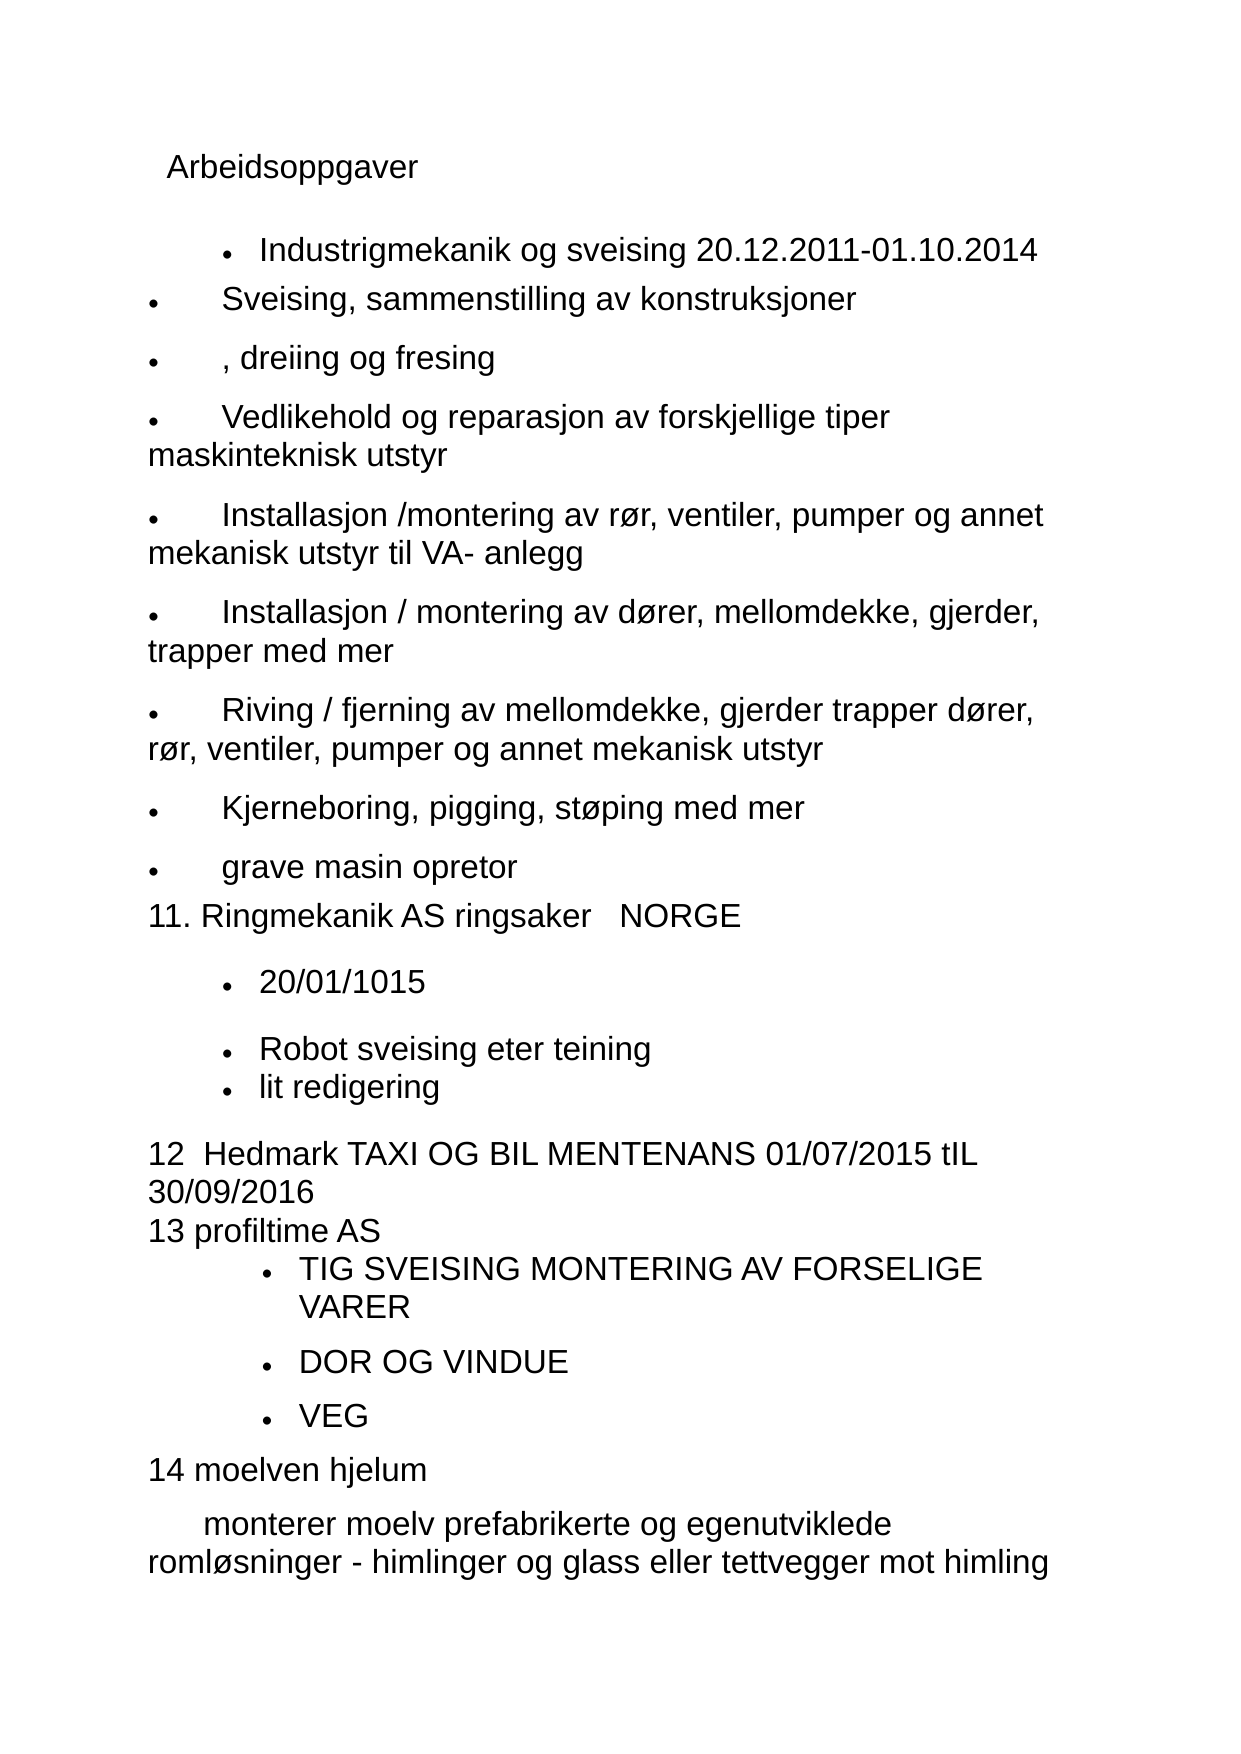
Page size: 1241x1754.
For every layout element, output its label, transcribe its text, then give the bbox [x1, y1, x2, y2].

text 13 profiltime AS [148, 1211, 1093, 1249]
list , dreiing og fresing [148, 338, 1061, 376]
text 11. Ringmekanik AS ringsaker NORGE [148, 896, 1093, 934]
list lit redigering [221, 1067, 1093, 1106]
list Kjerneboring, pigging, støping med mer [148, 788, 1061, 826]
text 12 Hedmark TAXI OG BIL MENTENANS 01/07/2015 tIL 30/09/2016 [148, 1134, 1093, 1211]
list DOR OG VINDUE [261, 1342, 1093, 1380]
list Robot sveising eter teining [221, 1029, 1093, 1067]
list VEG [261, 1396, 1093, 1434]
list Riving / fjerning av mellomdekke, gjerder trapper dører, rør, ventiler, pumper og annet mekanisk utstyr [148, 690, 1061, 767]
list grave masin opretor [148, 847, 1061, 886]
list Sveising, sammenstilling av konstruksjoner [148, 278, 1061, 317]
list Vedlikehold og reparasjon av forskjellige tiper maskinteknisk utstyr [148, 397, 1061, 474]
list TIG SVEISING MONTERING AV FORSELIGE VARER [261, 1249, 1093, 1326]
list Industrigmekanik og sveising 20.12.2011-01.10.2014 [221, 230, 1093, 268]
list Installasjon /montering av rør, ventiler, pumper og annet mekanisk utstyr til VA- anlegg [148, 495, 1061, 572]
list 20/01/1015 [221, 962, 1093, 1001]
text monterer moelv prefabrikerte og egenutviklede romløsninger - himlinger og glass eller tettvegger mot himling [148, 1504, 1093, 1581]
text Arbeidsoppgaver [166, 148, 1077, 186]
list Installasjon / montering av dører, mellomdekke, gjerder, trapper med mer [148, 592, 1061, 669]
text 14 moelven hjelum [148, 1450, 1093, 1488]
